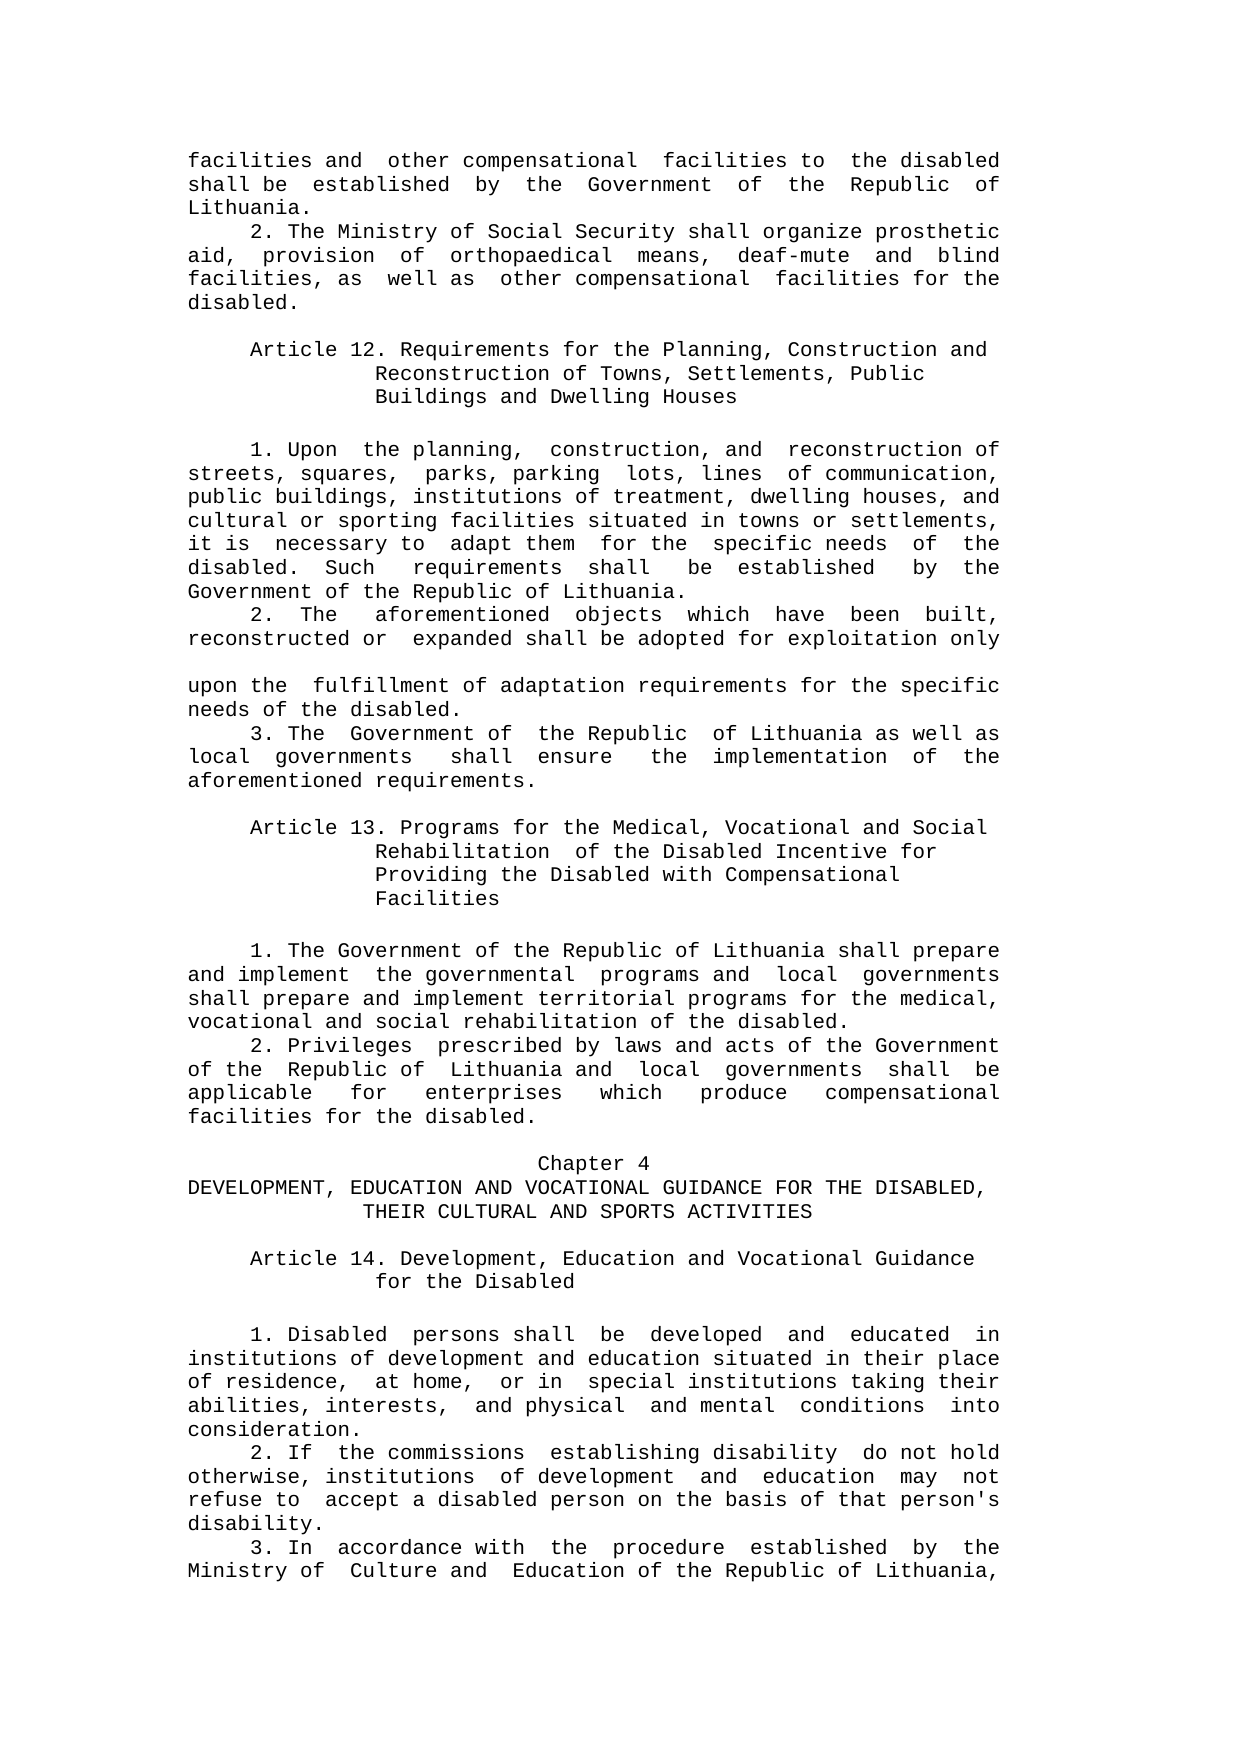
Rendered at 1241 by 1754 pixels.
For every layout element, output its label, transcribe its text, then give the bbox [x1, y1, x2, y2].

text reconstructed or expanded shall be adopted for exploitation only [187, 628, 1053, 652]
text it is necessary to adapt them for the specific needs of the [187, 533, 1053, 557]
text facilities for the disabled. [187, 1106, 1053, 1130]
text Article 13. Programs for the Medical, Vocational and Social [187, 817, 1053, 841]
text Article 12. Requirements for the Planning, Construction and [187, 339, 1053, 363]
text Article 14. Development, Education and Vocational Guidance [187, 1248, 1053, 1272]
text THEIR CULTURAL AND SPORTS ACTIVITIES [187, 1201, 1053, 1224]
text Ministry of Culture and Education of the Republic of Lithuania, [187, 1560, 1053, 1584]
text Reconstruction of Towns, Settlements, Public [187, 363, 1053, 386]
text Providing the Disabled with Compensational [187, 864, 1053, 888]
text of the Republic of Lithuania and local governments shall be [187, 1059, 1053, 1082]
text 1. Upon the planning, construction, and reconstruction of [187, 439, 1053, 462]
text otherwise, institutions of development and education may not [187, 1466, 1053, 1489]
text Rehabilitation of the Disabled Incentive for [187, 841, 1053, 864]
text Buildings and Dwelling Houses [187, 386, 1053, 410]
text Government of the Republic of Lithuania. [187, 581, 1053, 604]
text facilities, as well as other compensational facilities for the [187, 268, 1053, 292]
text Lithuania. [187, 197, 1053, 221]
text aid, provision of orthopaedical means, deaf-mute and blind [187, 244, 1053, 268]
text 2. The Ministry of Social Security shall organize prosthetic [187, 221, 1053, 244]
text 1. Disabled persons shall be developed and educated in [187, 1324, 1053, 1348]
text 2. If the commissions establishing disability do not hold [187, 1442, 1053, 1466]
text 3. The Government of the Republic of Lithuania as well as [187, 723, 1053, 746]
text public buildings, institutions of treatment, dwelling houses, and [187, 486, 1053, 510]
text disabled. [187, 292, 1053, 316]
text vocational and social rehabilitation of the disabled. [187, 1011, 1053, 1035]
text DEVELOPMENT, EDUCATION AND VOCATIONAL GUIDANCE FOR THE DISABLED, [187, 1177, 1053, 1201]
text local governments shall ensure the implementation of the [187, 746, 1053, 770]
text aforementioned requirements. [187, 770, 1053, 793]
text abilities, interests, and physical and mental conditions into [187, 1395, 1053, 1418]
text needs of the disabled. [187, 699, 1053, 723]
text of residence, at home, or in special institutions taking their [187, 1371, 1053, 1395]
text shall prepare and implement territorial programs for the medical, [187, 988, 1053, 1011]
text disability. [187, 1513, 1053, 1537]
text 2. The aforementioned objects which have been built, [187, 604, 1053, 628]
text consideration. [187, 1418, 1053, 1442]
text and implement the governmental programs and local governments [187, 964, 1053, 988]
text streets, squares, parks, parking lots, lines of communication, [187, 462, 1053, 486]
text Chapter 4 [187, 1153, 1053, 1177]
text cultural or sporting facilities situated in towns or settlements, [187, 510, 1053, 533]
text 2. Privileges prescribed by laws and acts of the Government [187, 1035, 1053, 1059]
text applicable for enterprises which produce compensational [187, 1082, 1053, 1106]
text 1. The Government of the Republic of Lithuania shall prepare [187, 941, 1053, 964]
text refuse to accept a disabled person on the basis of that person's [187, 1489, 1053, 1513]
text 3. In accordance with the procedure established by the [187, 1537, 1053, 1560]
text shall be established by the Government of the Republic of [187, 174, 1053, 197]
text institutions of development and education situated in their place [187, 1348, 1053, 1371]
text Facilities [187, 888, 1053, 912]
text for the Disabled [187, 1272, 1053, 1295]
text upon the fulfillment of adaptation requirements for the specific [187, 675, 1053, 699]
text disabled. Such requirements shall be established by the [187, 557, 1053, 581]
text facilities and other compensational facilities to the disabled [187, 150, 1053, 174]
